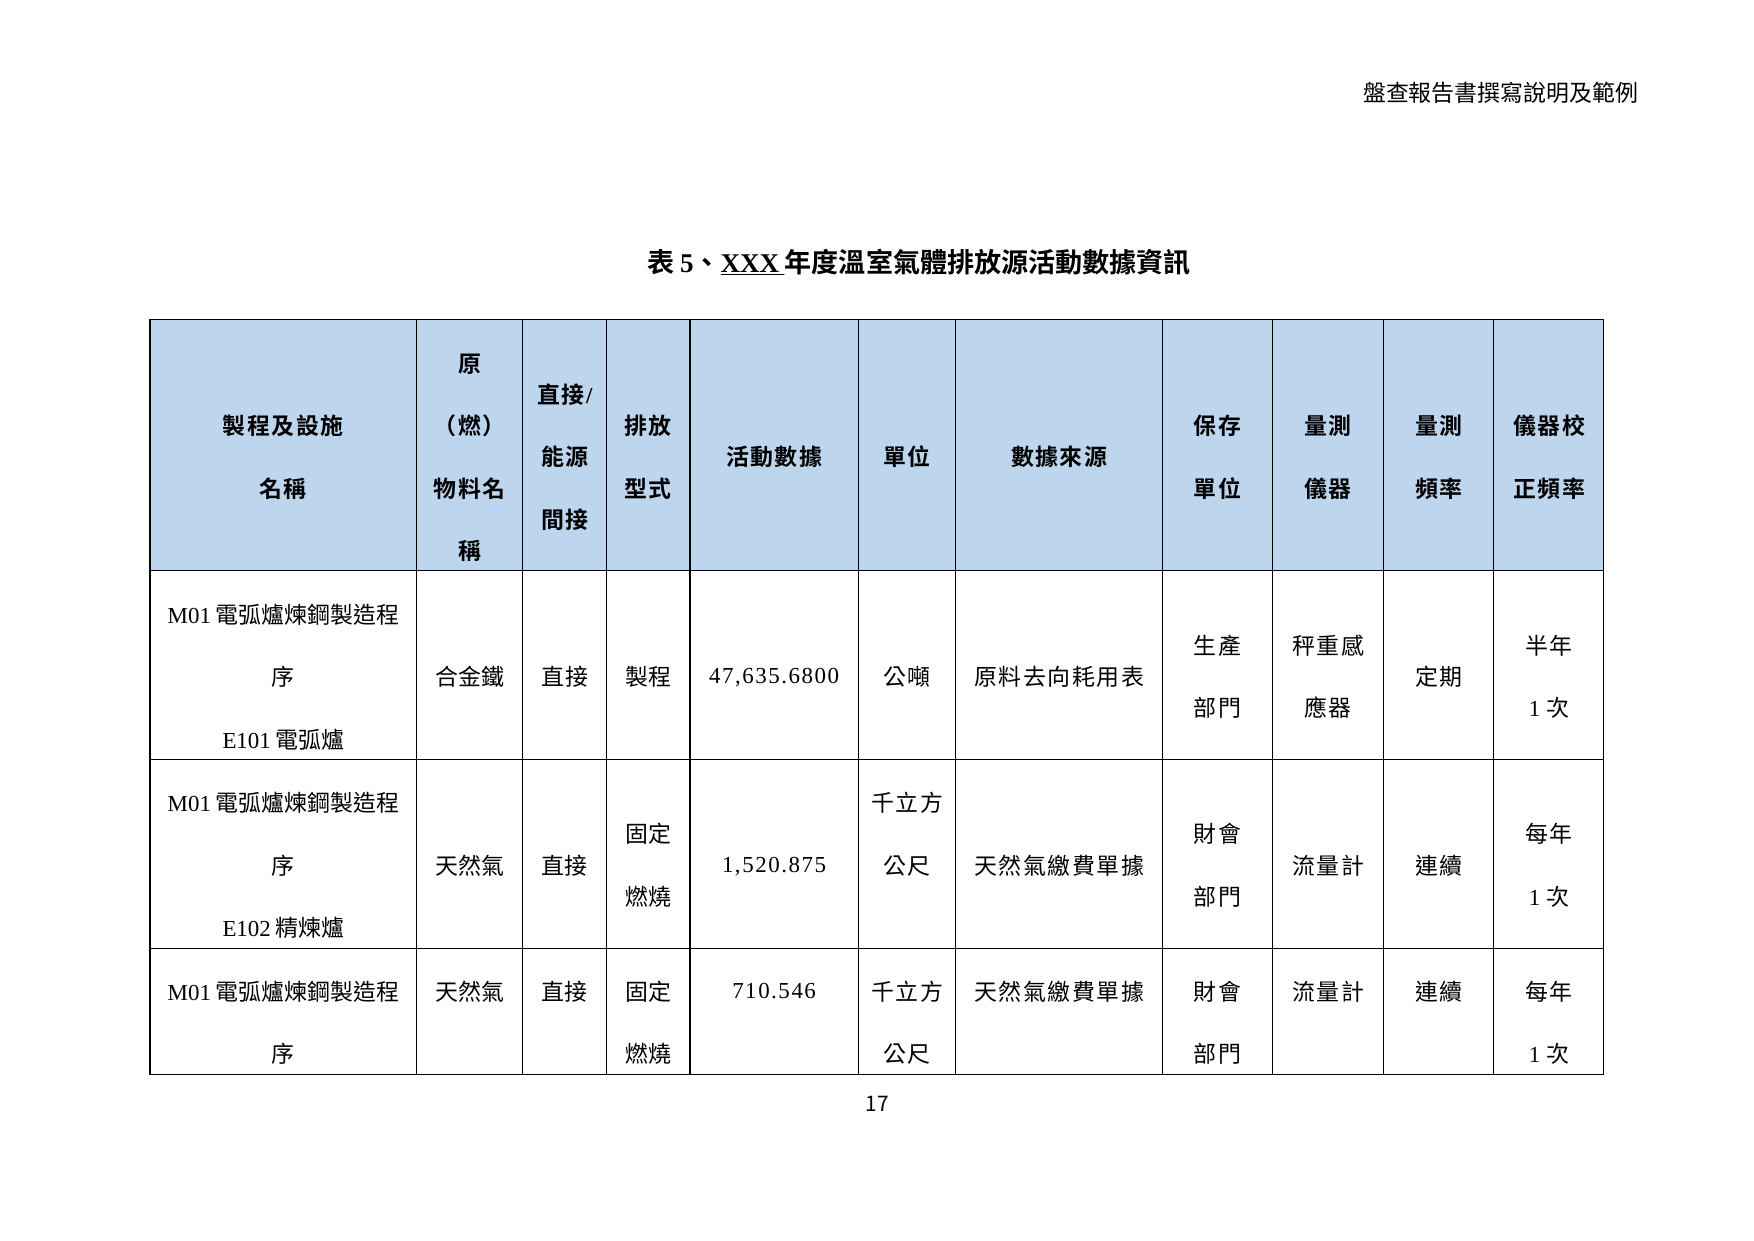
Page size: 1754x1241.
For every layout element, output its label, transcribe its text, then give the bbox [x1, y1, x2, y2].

table_header 活動數據 [691, 320, 858, 570]
table_cell 財會 部門 [1163, 760, 1272, 947]
table_cell 半年 1次 [1494, 571, 1603, 759]
table_cell 製程 [607, 571, 689, 759]
table_cell M01電弧爐煉鋼製造程序 [151, 949, 416, 1073]
table_cell M01電弧爐煉鋼製造程序 E101電弧爐 [151, 571, 416, 759]
table_cell 直接 [523, 760, 606, 947]
table_header 量測 儀器 [1273, 320, 1383, 570]
table_cell 定期 [1384, 571, 1493, 759]
table_cell 連續 [1384, 949, 1493, 1073]
text 表5、XXX年度溫室氣體排放源活動數據資訊 [179, 218, 1604, 281]
table_cell 秤重感應器 [1273, 571, 1383, 759]
table_cell 公噸 [859, 571, 955, 759]
table_header 保存 單位 [1163, 320, 1272, 570]
table_header 量測 頻率 [1384, 320, 1493, 570]
table_cell 千立方公尺 [859, 949, 955, 1073]
table_header 製程及設施 名稱 [151, 320, 416, 570]
table_cell 財會 部門 [1163, 949, 1272, 1073]
table_header 排放 型式 [607, 320, 689, 570]
table_cell 流量計 [1273, 949, 1383, 1073]
table_cell 直接 [523, 571, 606, 759]
table_header 原（燃）物料名稱 [417, 320, 522, 570]
table_cell 每年 1次 [1494, 760, 1603, 947]
table_header 直接/能源間接 [523, 320, 606, 570]
table_cell 生產 部門 [1163, 571, 1272, 759]
table_cell 合金鐵 [417, 571, 522, 759]
table_cell 每年 1次 [1494, 949, 1603, 1073]
table_cell M01電弧爐煉鋼製造程序 E102精煉爐 [151, 760, 416, 947]
table_cell 千立方公尺 [859, 760, 955, 947]
table_header 儀器校正頻率 [1494, 320, 1603, 570]
table_cell 天然氣 [417, 949, 522, 1073]
table_cell 710.546 [691, 949, 858, 1073]
table_cell 固定燃燒 [607, 760, 689, 947]
table_cell 天然氣繳費單據 [956, 949, 1162, 1073]
table_cell 流量計 [1273, 760, 1383, 947]
table_cell 47,635.6800 [691, 571, 858, 759]
table_cell 連續 [1384, 760, 1493, 947]
table_cell 天然氣繳費單據 [956, 760, 1162, 947]
table_cell 1,520.875 [691, 760, 858, 947]
table_cell 天然氣 [417, 760, 522, 947]
table_cell 直接 [523, 949, 606, 1073]
table_cell 固定燃燒 [607, 949, 689, 1073]
table_header 單位 [859, 320, 955, 570]
table_header 數據來源 [956, 320, 1162, 570]
table_cell 原料去向耗用表 [956, 571, 1162, 759]
